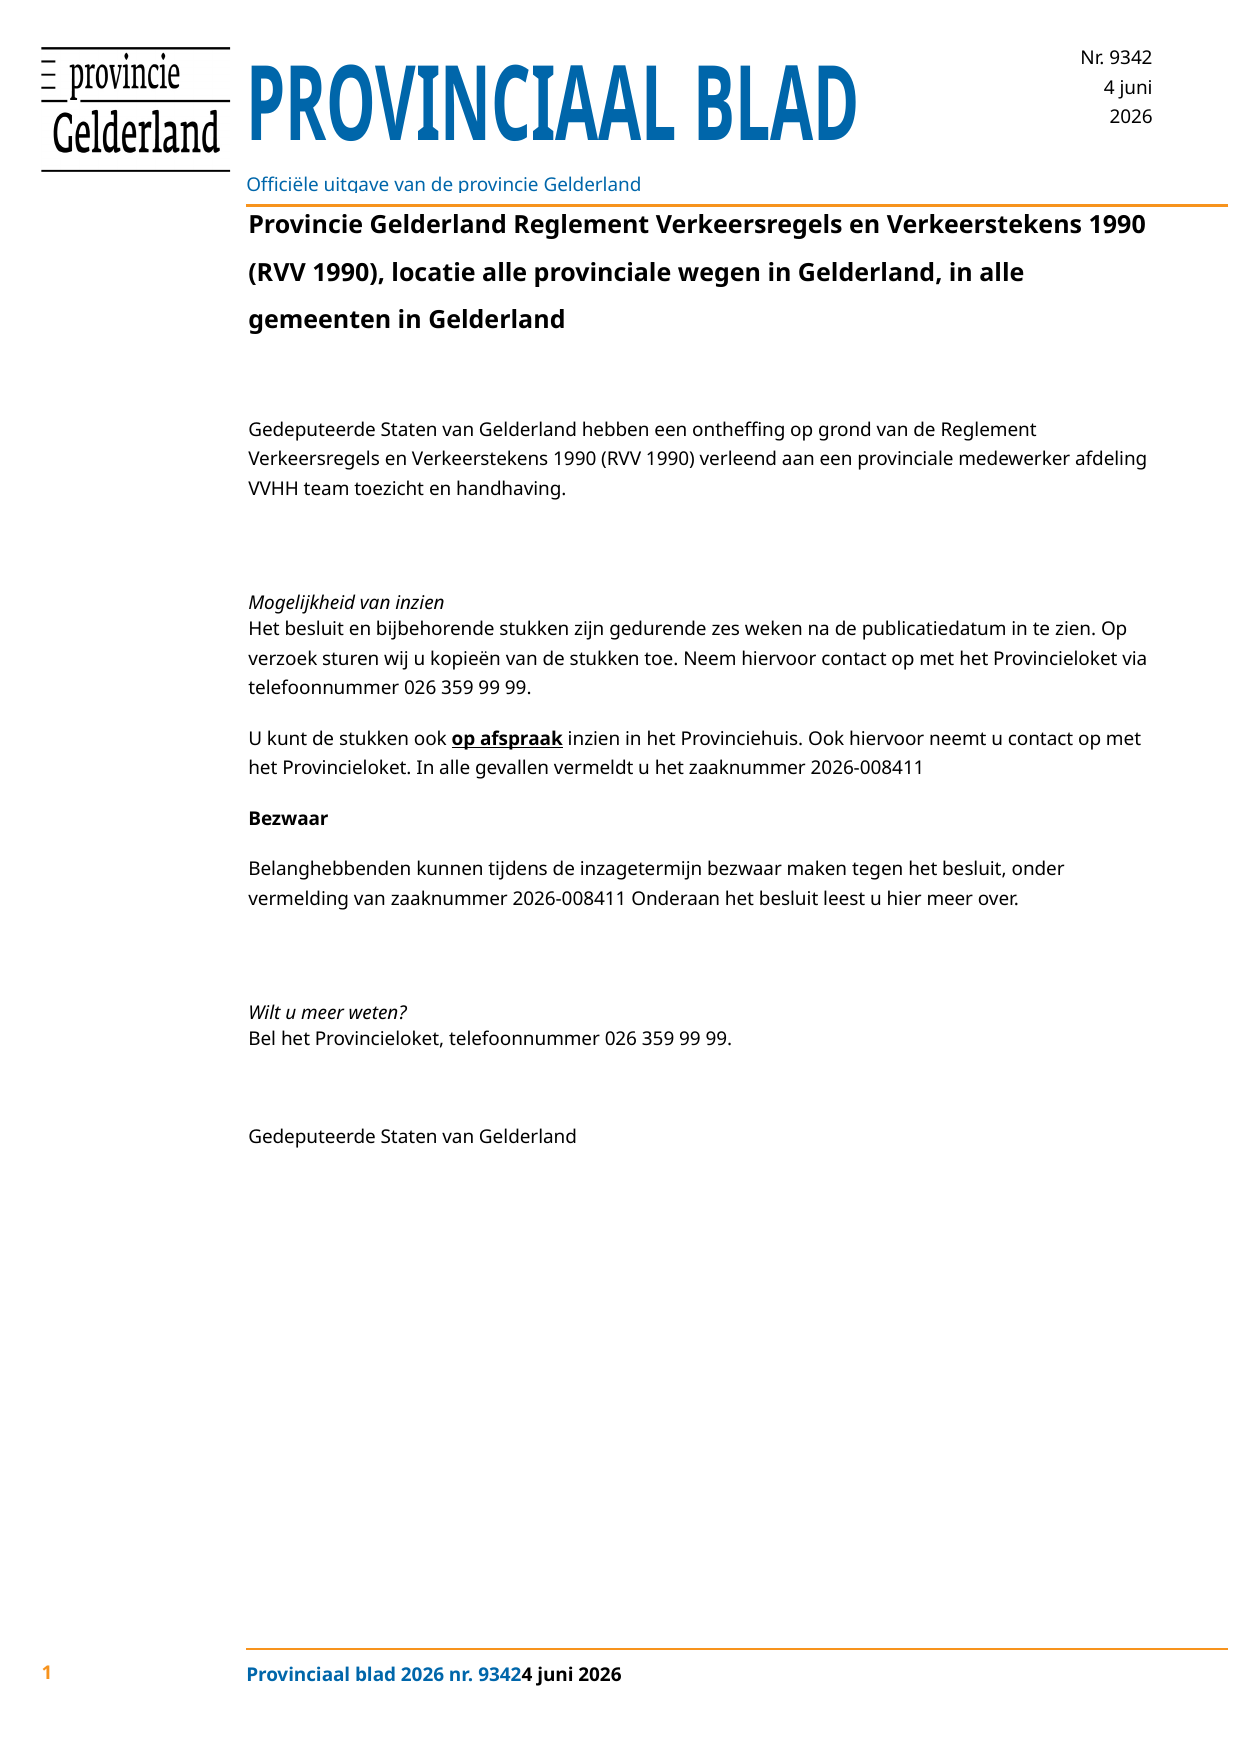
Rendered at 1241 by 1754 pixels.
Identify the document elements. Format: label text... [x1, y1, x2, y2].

text Gedeputeerde Staten van Gelderland [248, 1123, 1152, 1149]
text Mogelijkheid van inzien [248, 589, 1152, 615]
picture [41, 47, 231, 172]
text Belanghebbenden kunnen tijdens de inzagetermijn bezwaar maken tegen het besluit, onder vermelding van zaaknummer 2026-008411 Onderaan het besluit leest u hier meer over. [248, 855, 1152, 911]
text Bezwaar [248, 805, 1152, 831]
text Gedeputeerde Staten van Gelderland hebben een ontheffing op grond van de Reglement Verkeersregels en Verkeerstekens 1990 (RVV 1990) verleend aan een provinciale medewerker afdeling VVHH team toezicht en handhaving. [248, 416, 1152, 501]
text U kunt de stukken ook op afspraak inzien in het Provinciehuis. Ook hiervoor neemt u contact op met het Provincieloket. In alle gevallen vermeldt u het zaaknummer 2026-008411 [248, 725, 1152, 780]
text Het besluit en bijbehorende stukken zijn gedurende zes weken na de publicatiedatum in te zien. Op verzoek sturen wij u kopieën van de stukken toe. Neem hiervoor contact op met het Provincieloket via telefoonnummer 026 359 99 99. [248, 615, 1152, 700]
text Bel het Provincieloket, telefoonnummer 026 359 99 99. [248, 1025, 1152, 1051]
text Wilt u meer weten? [248, 999, 1152, 1025]
text Provincie Gelderland Reglement Verkeersregels en Verkeerstekens 1990 (RVV 1990), locatie alle provinciale wegen in Gelderland, in alle gemeenten in Gelderland [248, 207, 1152, 336]
